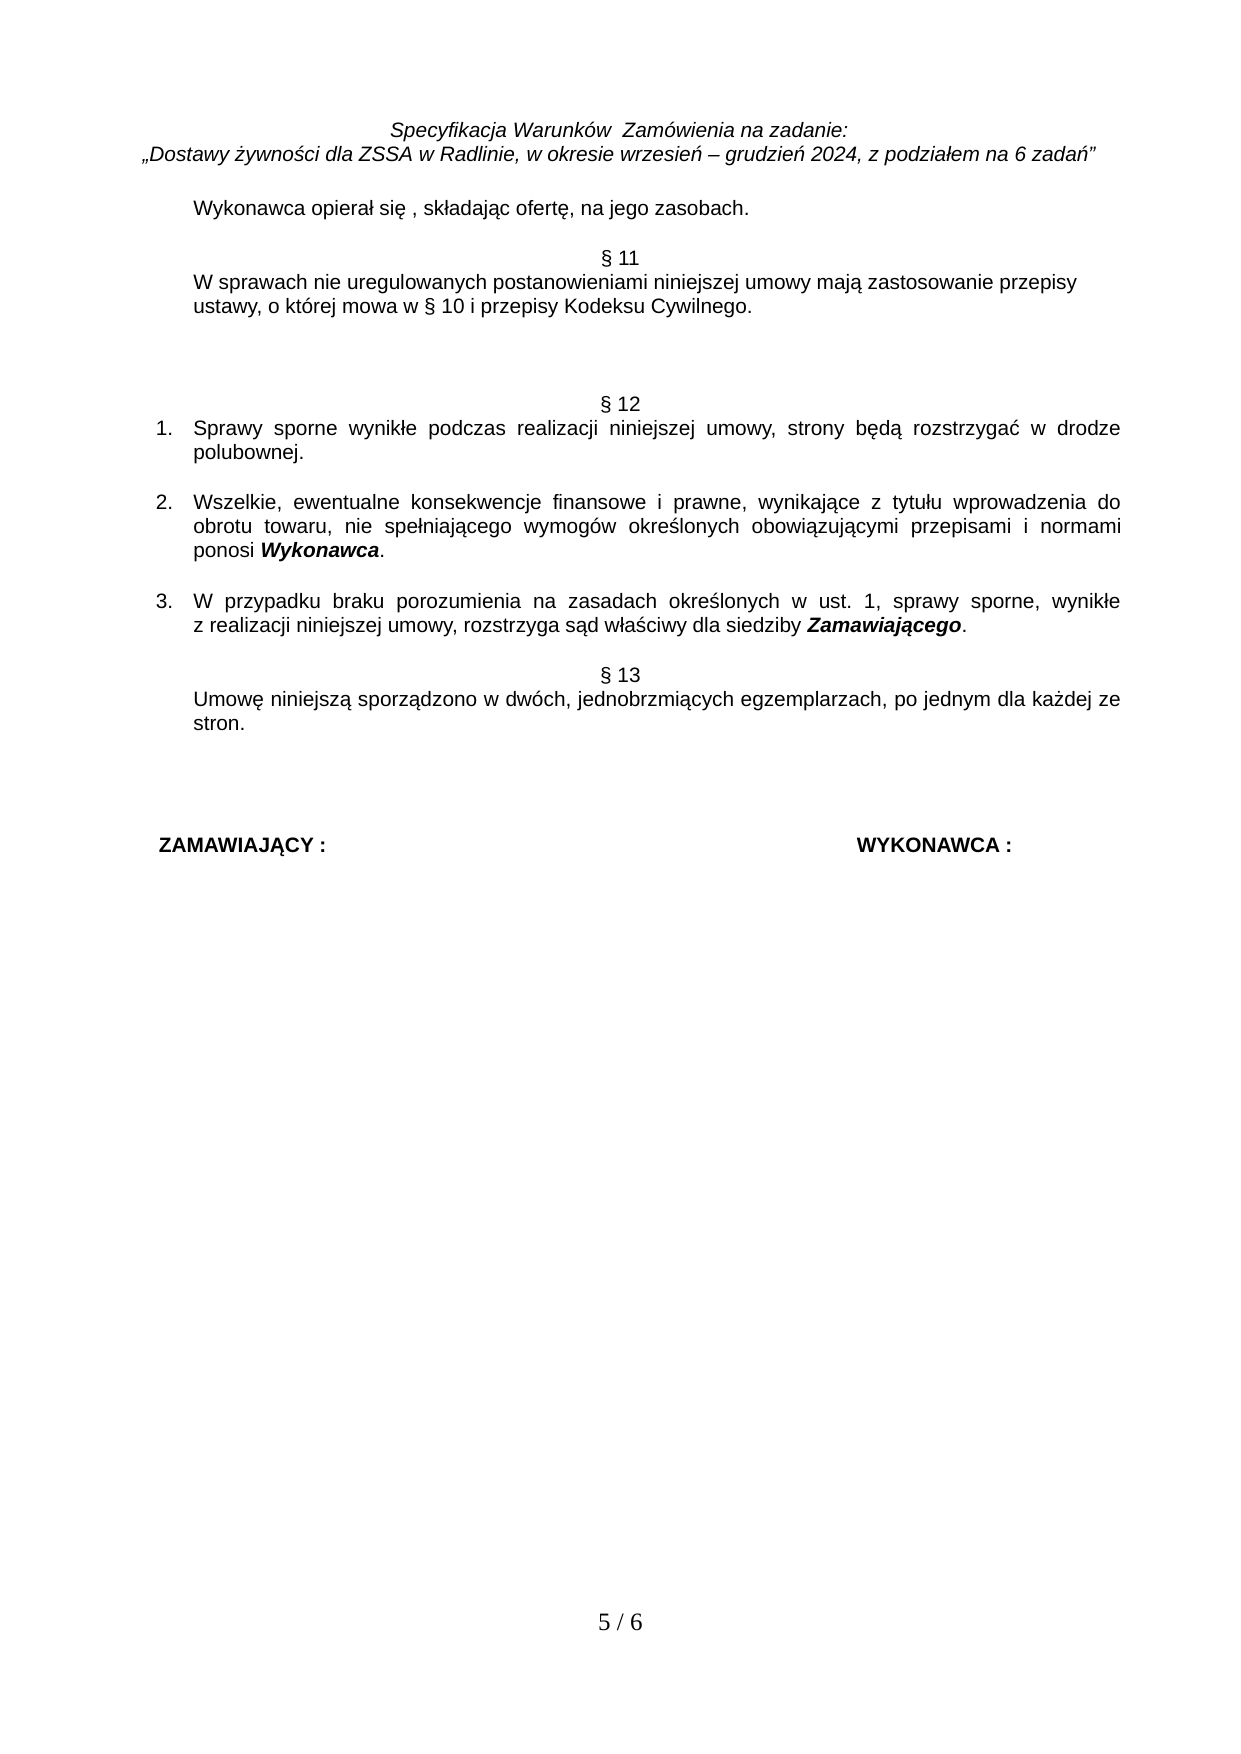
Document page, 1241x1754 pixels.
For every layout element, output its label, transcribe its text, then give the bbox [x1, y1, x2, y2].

list Wykonawca opierał się , składając ofertę, na jego zasobach. [156, 196, 1122, 219]
text Umowę niniejszą sporządzono w dwóch, jednobrzmiących egzemplarzach, po jednym dla każdej ze stron. [193, 687, 1122, 734]
list W przypadku braku porozumienia na zasadach określonych w ust. 1, sprawy sporne, wynikłe z realizacji niniejszej umowy, rozstrzyga sąd właściwy dla siedziby Zamawiającego. [156, 588, 1122, 636]
text W sprawach nie uregulowanych postanowieniami niniejszej umowy mają zastosowanie przepisy ustawy, o której mowa w § 10 i przepisy Kodeksu Cywilnego. [193, 270, 1122, 318]
list Wszelkie, ewentualne konsekwencje finansowe i prawne, wynikające z tytułu wprowadzenia do obrotu towaru, nie spełniającego wymogów określonych obowiązującymi przepisami i normami ponosi Wykonawca. [156, 490, 1122, 562]
text § 11 [118, 246, 1122, 270]
text § 12 [118, 392, 1122, 416]
text ZAMAWIAJĄCY : WYKONAWCA : [118, 833, 1122, 857]
text § 13 [118, 663, 1122, 687]
list Sprawy sporne wynikłe podczas realizacji niniejszej umowy, strony będą rozstrzygać w drodze polubownej. [156, 416, 1122, 464]
